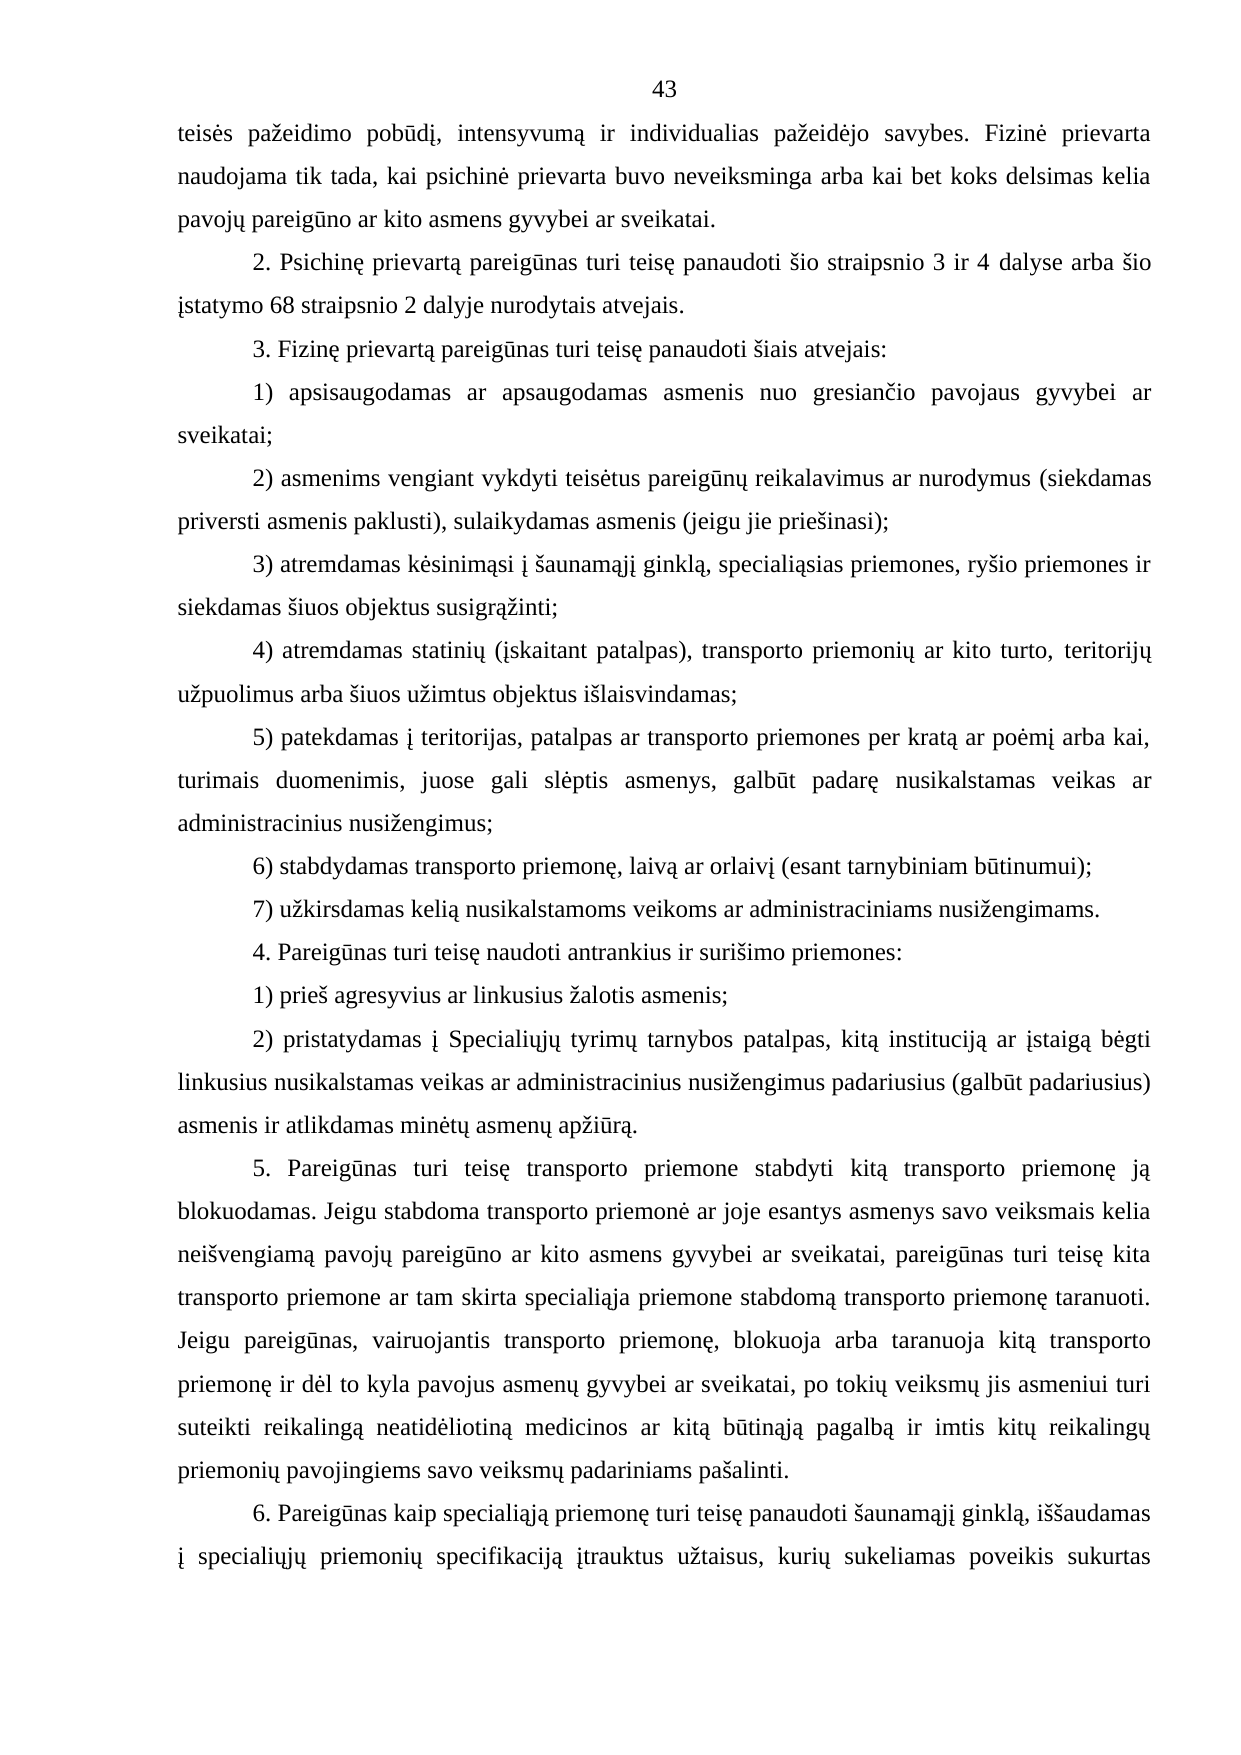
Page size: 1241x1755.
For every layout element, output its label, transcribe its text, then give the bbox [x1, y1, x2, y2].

text 6) stabdydamas transporto priemonę, laivą ar orlaivį (esant tarnybiniam būtinumui); [177, 851, 1152, 880]
text 7) užkirsdamas kelią nusikalstamoms veikoms ar administraciniams nusižengimams. [177, 894, 1152, 923]
text 1) prieš agresyvius ar linkusius žalotis asmenis; [177, 981, 1152, 1009]
text 5) patekdamas į teritorijas, patalpas ar transporto priemones per kratą ar poėmį arba kai, turimais duomenimis, juose gali slėptis asmenys, galbūt padarę nusikalstamas veikas ar administracinius nusižengimus; [177, 722, 1152, 837]
text 2) pristatydamas į Specialiųjų tyrimų tarnybos patalpas, kitą instituciją ar įstaigą bėgti linkusius nusikalstamas veikas ar administracinius nusižengimus padariusius (galbūt padariusius) asmenis ir atlikdamas minėtų asmenų apžiūrą. [177, 1024, 1152, 1139]
text 2) asmenims vengiant vykdyti teisėtus pareigūnų reikalavimus ar nurodymus (siekdamas priversti asmenis paklusti), sulaikydamas asmenis (jeigu jie priešinasi); [177, 463, 1152, 535]
text 4) atremdamas statinių (įskaitant patalpas), transporto priemonių ar kito turto, teritorijų užpuolimus arba šiuos užimtus objektus išlaisvindamas; [177, 636, 1152, 707]
text 4. Pareigūnas turi teisę naudoti antrankius ir surišimo priemones: [177, 937, 1152, 966]
text 6. Pareigūnas kaip specialiąją priemonę turi teisę panaudoti šaunamąjį ginklą, iššaudamas į specialiųjų priemonių specifikaciją įtrauktus užtaisus, kurių sukeliamas poveikis sukurtas [177, 1498, 1152, 1570]
text 1) apsisaugodamas ar apsaugodamas asmenis nuo gresiančio pavojaus gyvybei ar sveikatai; [177, 377, 1152, 449]
text 5. Pareigūnas turi teisę transporto priemone stabdyti kitą transporto priemonę ją blokuodamas. Jeigu stabdoma transporto priemonė ar joje esantys asmenys savo veiksmais kelia neišvengiamą pavojų pareigūno ar kito asmens gyvybei ar sveikatai, pareigūnas turi teisę kita transporto priemone ar tam skirta specialiąja priemone stabdomą transporto priemonę taranuoti. Jeigu pareigūnas, vairuojantis transporto priemonę, blokuoja arba taranuoja kitą transporto priemonę ir dėl to kyla pavojus asmenų gyvybei ar sveikatai, po tokių veiksmų jis asmeniui turi suteikti reikalingą neatidėliotiną medicinos ar kitą būtinąją pagalbą ir imtis kitų reikalingų priemonių pavojingiems savo veiksmų padariniams pašalinti. [177, 1153, 1152, 1484]
text 3. Fizinę prievartą pareigūnas turi teisę panaudoti šiais atvejais: [177, 334, 1152, 362]
text teisės pažeidimo pobūdį, intensyvumą ir individualias pažeidėjo savybes. Fizinė prievarta naudojama tik tada, kai psichinė prievarta buvo neveiksminga arba kai bet koks delsimas kelia pavojų pareigūno ar kito asmens gyvybei ar sveikatai. [177, 118, 1152, 233]
text 3) atremdamas kėsinimąsi į šaunamąjį ginklą, specialiąsias priemones, ryšio priemones ir siekdamas šiuos objektus susigrąžinti; [177, 549, 1152, 621]
text 2. Psichinę prievartą pareigūnas turi teisę panaudoti šio straipsnio 3 ir 4 dalyse arba šio įstatymo 68 straipsnio 2 dalyje nurodytais atvejais. [177, 247, 1152, 319]
